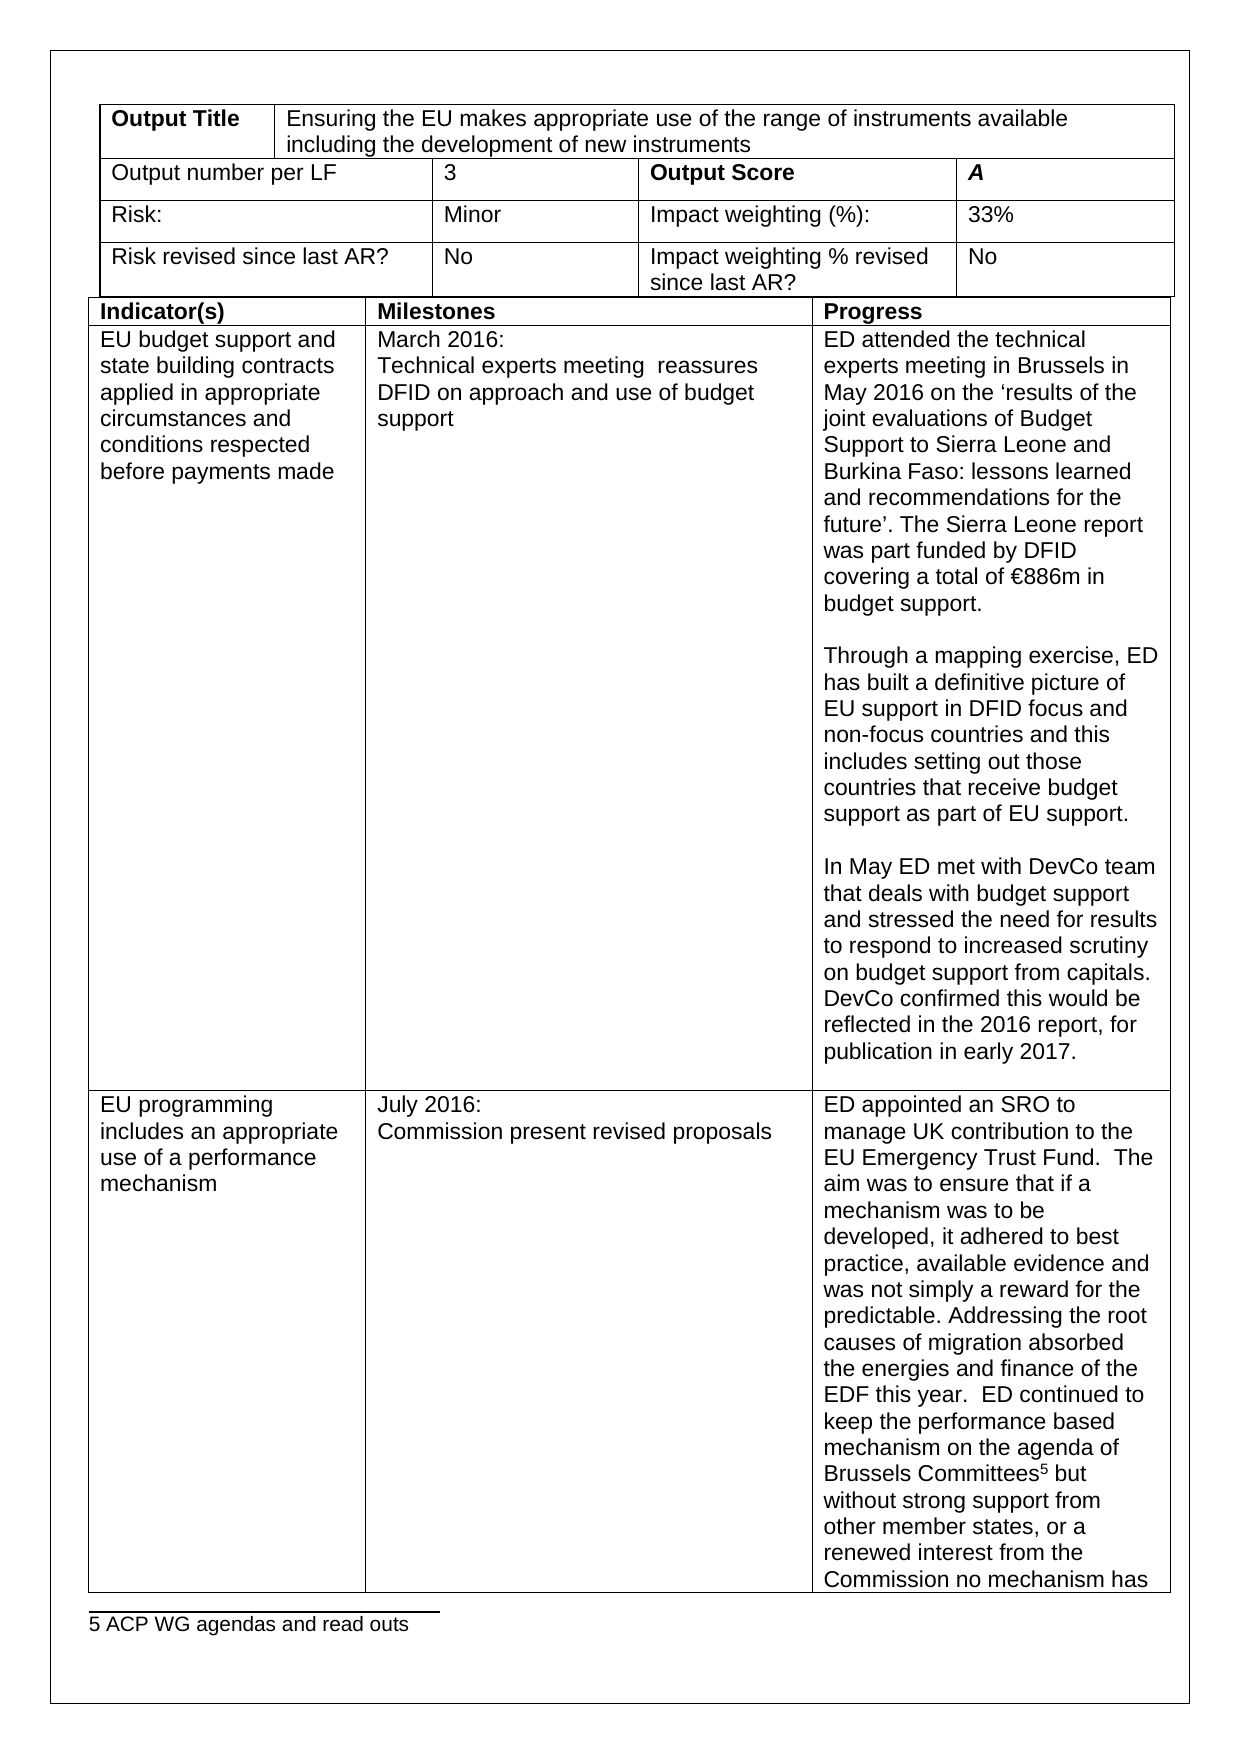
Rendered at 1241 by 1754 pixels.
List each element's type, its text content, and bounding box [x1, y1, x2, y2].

table_cell Output Score [639, 159, 956, 199]
table_cell Output number per LF [101, 159, 432, 199]
table_cell Impact weighting % revised since last AR? [639, 243, 956, 296]
table_cell No [957, 243, 1174, 296]
table_header Milestones [366, 298, 812, 325]
table_cell 33% [957, 201, 1174, 242]
table_cell 3 [433, 159, 638, 199]
table_cell Minor [433, 201, 638, 242]
table_cell Risk revised since last AR? [101, 243, 432, 296]
table_header Progress [813, 298, 1170, 325]
table_cell Impact weighting (%): [639, 201, 956, 242]
table_cell No [433, 243, 638, 296]
table_header Output Title [101, 105, 274, 157]
table_cell EU budget support and state building contracts applied in appropriate circumstances and conditions respected before payments made [89, 326, 365, 1090]
table_cell ED attended the technical experts meeting in Brussels in May 2016 on the ‘results of the joint evaluations of Budget Support to Sierra Leone and Burkina Faso: lessons learned and recommendations for the future’. The Sierra Leone report was part funded by DFID covering a total of €886m in budget support. Through a mapping exercise, ED has built a definitive picture of EU support in DFID focus and non-focus countries and this includes setting out those countries that receive budget support as part of EU support. In May ED met with DevCo team that deals with budget support and stressed the need for results to respond to increased scrutiny on budget support from capitals. DevCo confirmed this would be reflected in the 2016 report, for publication in early 2017. [813, 326, 1170, 1090]
table_cell March 2016: Technical experts meeting reassures DFID on approach and use of budget support [366, 326, 812, 1090]
table_cell July 2016: Commission present revised proposals [366, 1091, 812, 1592]
table_header Ensuring the EU makes appropriate use of the range of instruments available including the development of new instruments [275, 105, 1174, 157]
table_cell A [957, 159, 1174, 199]
table_cell Risk: [101, 201, 432, 242]
table_header Indicator(s) [89, 298, 365, 325]
table_cell EU programming includes an appropriate use of a performance mechanism [89, 1091, 365, 1592]
table_cell ED appointed an SRO to manage UK contribution to the EU Emergency Trust Fund. The aim was to ensure that if a mechanism was to be developed, it adhered to best practice, available evidence and was not simply a reward for the predictable. Addressing the root causes of migration absorbed the energies and finance of the EDF this year. ED continued to keep the performance based mechanism on the agenda of Brussels Committees but without strong support from other member states, or a renewed interest from the Commission no mechanism has [813, 1091, 1170, 1592]
